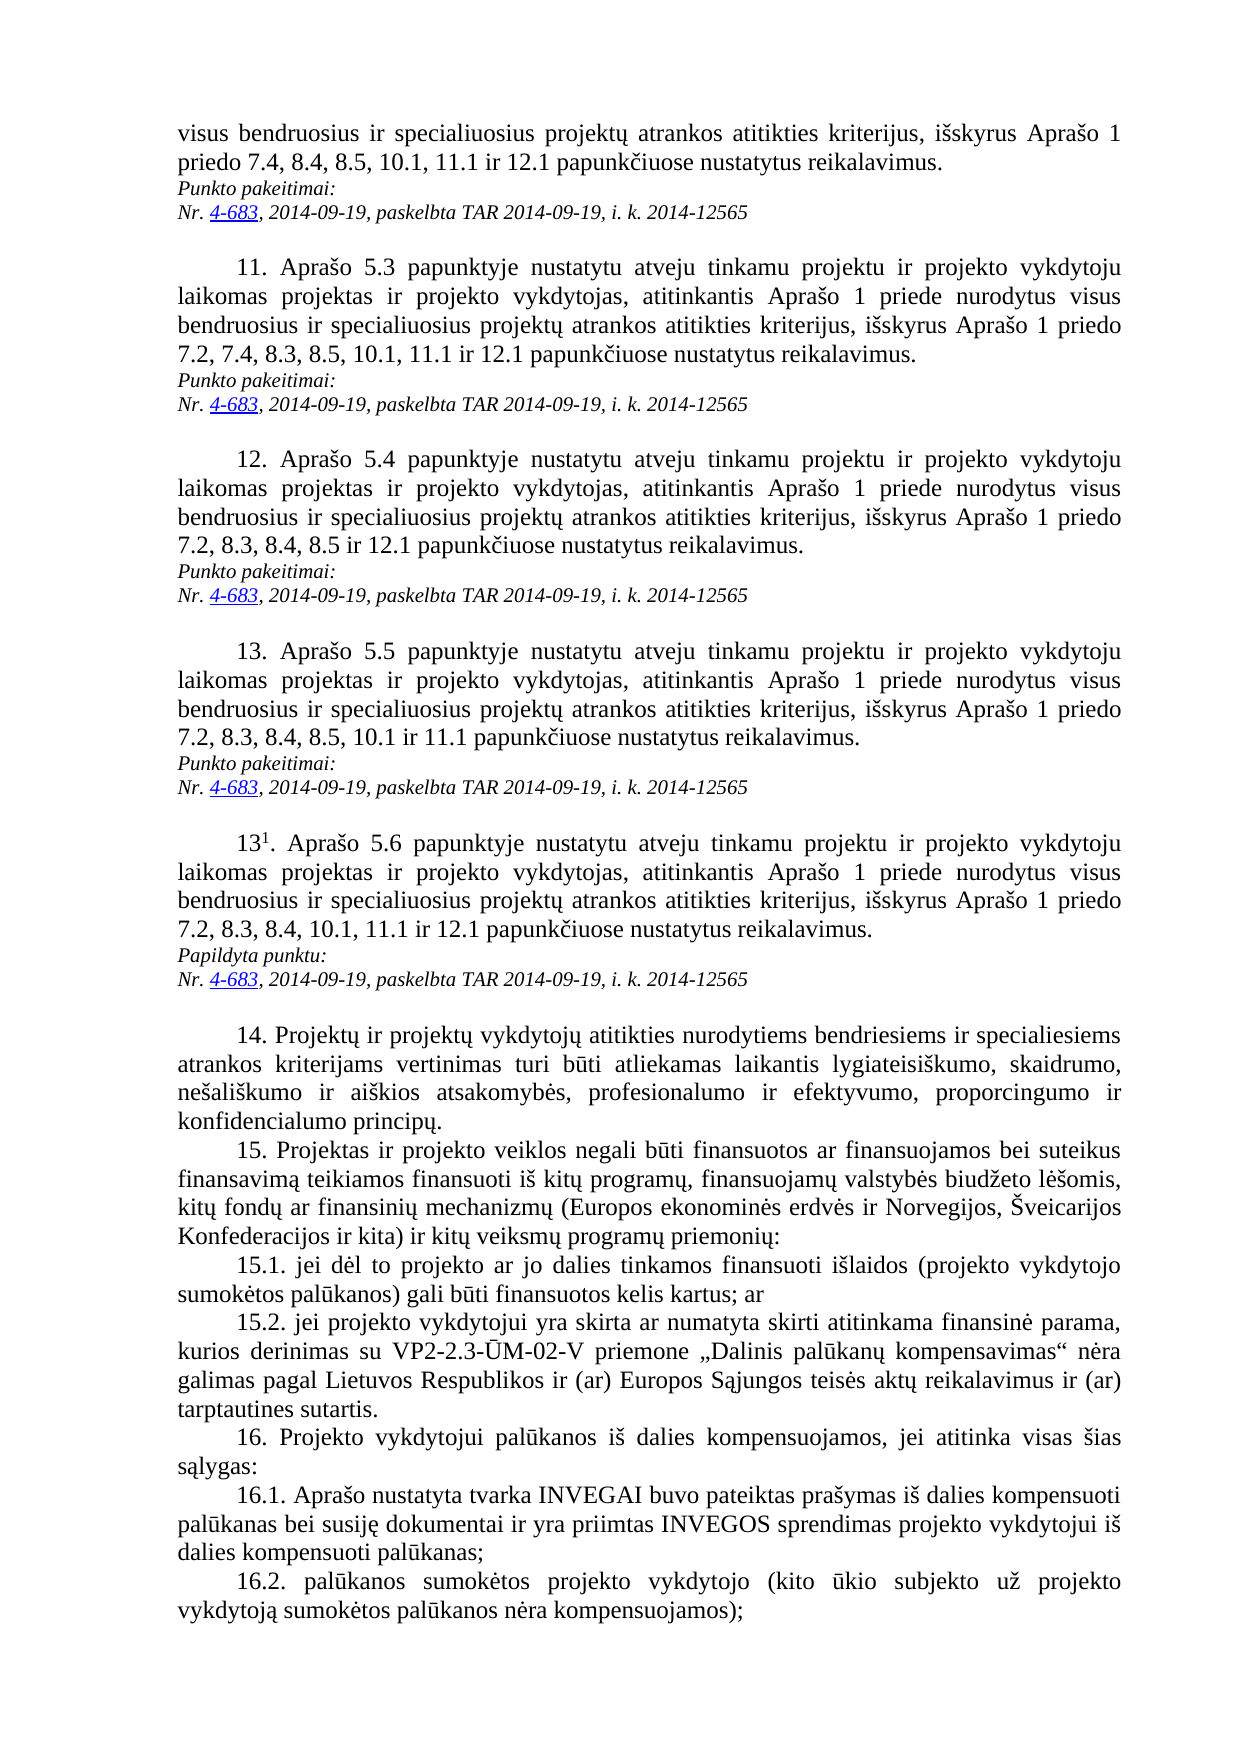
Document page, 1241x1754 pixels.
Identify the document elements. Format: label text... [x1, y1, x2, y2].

text Punkto pakeitimai: [177, 559, 1122, 583]
text 15.2. jei projekto vykdytojui yra skirta ar numatyta skirti atitinkama finansinė parama, kurios derinimas su VP2-2.3-ŪM-02-V priemone „Dalinis palūkanų kompensavimas“ nėra galimas pagal Lietuvos Respublikos ir (ar) Europos Sąjungos teisės aktų reikalavimus ir (ar) tarptautines sutartis. [177, 1307, 1122, 1422]
text Punkto pakeitimai: [177, 176, 1122, 200]
text Punkto pakeitimai: [177, 367, 1122, 392]
text 14. Projektų ir projektų vykdytojų atitikties nurodytiems bendriesiems ir specialiesiems atrankos kriterijams vertinimas turi būti atliekamas laikantis lygiateisiškumo, skaidrumo, nešališkumo ir aiškios atsakomybės, profesionalumo ir efektyvumo, proporcingumo ir konfidencialumo principų. [177, 1020, 1122, 1135]
text Nr. 4-683, 2014-09-19, paskelbta TAR 2014-09-19, i. k. 2014-12565 [177, 200, 1122, 224]
text Nr. 4-683, 2014-09-19, paskelbta TAR 2014-09-19, i. k. 2014-12565 [177, 392, 1122, 416]
text 15.1. jei dėl to projekto ar jo dalies tinkamos finansuoti išlaidos (projekto vykdytojo sumokėtos palūkanos) gali būti finansuotos kelis kartus; ar [177, 1250, 1122, 1307]
text 11. Aprašo 5.3 papunktyje nustatytu atveju tinkamu projektu ir projekto vykdytoju laikomas projektas ir projekto vykdytojas, atitinkantis Aprašo 1 priede nurodytus visus bendruosius ir specialiuosius projektų atrankos atitikties kriterijus, išskyrus Aprašo 1 priedo 7.2, 7.4, 8.3, 8.5, 10.1, 11.1 ir 12.1 papunkčiuose nustatytus reikalavimus. [177, 252, 1122, 367]
text visus bendruosius ir specialiuosius projektų atrankos atitikties kriterijus, išskyrus Aprašo 1 priedo 7.4, 8.4, 8.5, 10.1, 11.1 ir 12.1 papunkčiuose nustatytus reikalavimus. [177, 118, 1122, 176]
text 131. Aprašo 5.6 papunktyje nustatytu atveju tinkamu projektu ir projekto vykdytoju laikomas projektas ir projekto vykdytojas, atitinkantis Aprašo 1 priede nurodytus visus bendruosius ir specialiuosius projektų atrankos atitikties kriterijus, išskyrus Aprašo 1 priedo 7.2, 8.3, 8.4, 10.1, 11.1 ir 12.1 papunkčiuose nustatytus reikalavimus. [177, 828, 1122, 943]
text 12. Aprašo 5.4 papunktyje nustatytu atveju tinkamu projektu ir projekto vykdytoju laikomas projektas ir projekto vykdytojas, atitinkantis Aprašo 1 priede nurodytus visus bendruosius ir specialiuosius projektų atrankos atitikties kriterijus, išskyrus Aprašo 1 priedo 7.2, 8.3, 8.4, 8.5 ir 12.1 papunkčiuose nustatytus reikalavimus. [177, 444, 1122, 559]
text 16.1. Aprašo nustatyta tvarka INVEGAI buvo pateiktas prašymas iš dalies kompensuoti palūkanas bei susiję dokumentai ir yra priimtas INVEGOS sprendimas projekto vykdytojui iš dalies kompensuoti palūkanas; [177, 1480, 1122, 1566]
text Nr. 4-683, 2014-09-19, paskelbta TAR 2014-09-19, i. k. 2014-12565 [177, 583, 1122, 607]
text Punkto pakeitimai: [177, 751, 1122, 775]
text Papildyta punktu: [177, 943, 1122, 967]
text 16.2. palūkanos sumokėtos projekto vykdytojo (kito ūkio subjekto už projekto vykdytoją sumokėtos palūkanos nėra kompensuojamos); [177, 1566, 1122, 1624]
text Nr. 4-683, 2014-09-19, paskelbta TAR 2014-09-19, i. k. 2014-12565 [177, 775, 1122, 799]
text Nr. 4-683, 2014-09-19, paskelbta TAR 2014-09-19, i. k. 2014-12565 [177, 967, 1122, 991]
text 13. Aprašo 5.5 papunktyje nustatytu atveju tinkamu projektu ir projekto vykdytoju laikomas projektas ir projekto vykdytojas, atitinkantis Aprašo 1 priede nurodytus visus bendruosius ir specialiuosius projektų atrankos atitikties kriterijus, išskyrus Aprašo 1 priedo 7.2, 8.3, 8.4, 8.5, 10.1 ir 11.1 papunkčiuose nustatytus reikalavimus. [177, 636, 1122, 751]
text 16. Projekto vykdytojui palūkanos iš dalies kompensuojamos, jei atitinka visas šias sąlygas: [177, 1422, 1122, 1480]
text 15. Projektas ir projekto veiklos negali būti finansuotos ar finansuojamos bei suteikus finansavimą teikiamos finansuoti iš kitų programų, finansuojamų valstybės biudžeto lėšomis, kitų fondų ar finansinių mechanizmų (Europos ekonominės erdvės ir Norvegijos, Šveicarijos Konfederacijos ir kita) ir kitų veiksmų programų priemonių: [177, 1135, 1122, 1250]
